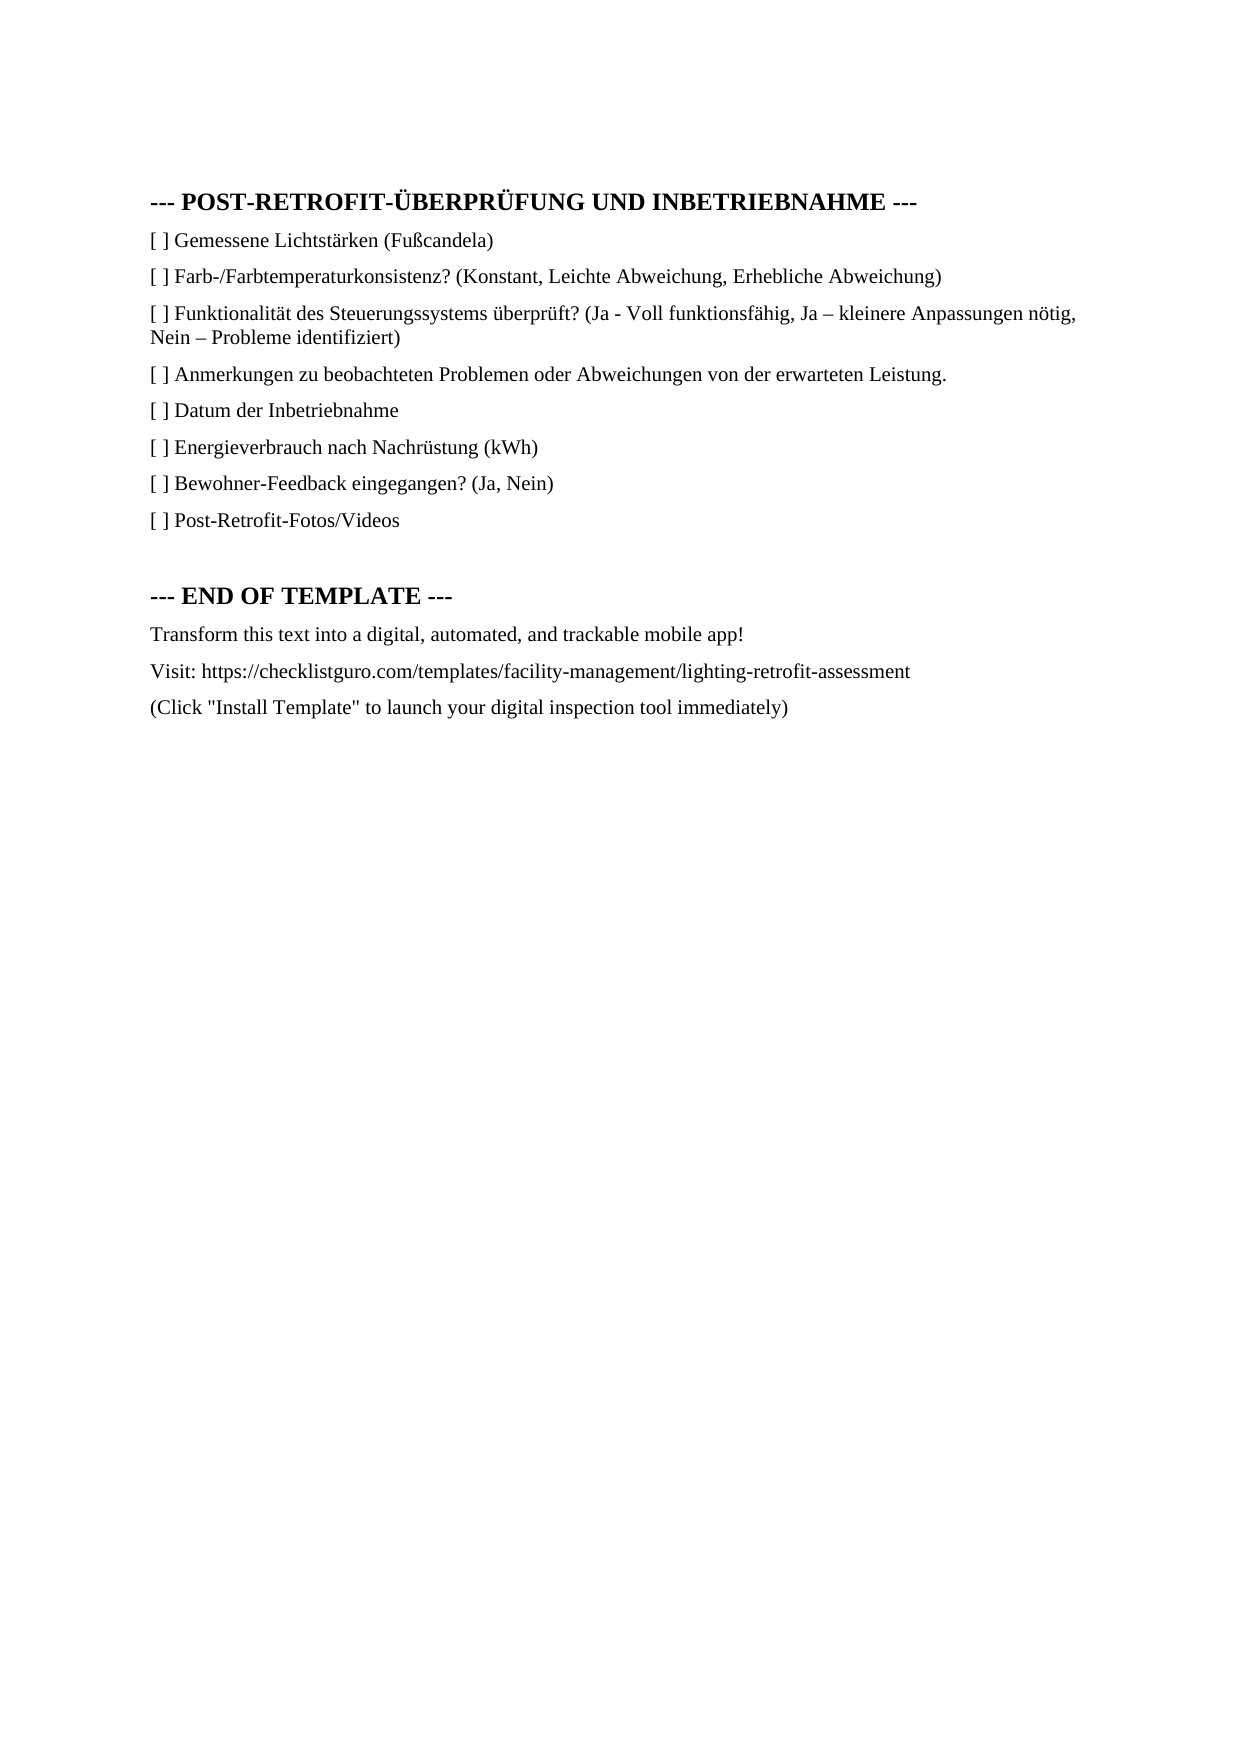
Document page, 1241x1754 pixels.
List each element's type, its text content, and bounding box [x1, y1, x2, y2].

text [ ] Bewohner-Feedback eingegangen? (Ja, Nein) [150, 471, 1090, 495]
text Visit: https://checklistguro.com/templates/facility-management/lighting-retrofit-assessment [150, 659, 1090, 683]
text --- POST-RETROFIT-ÜBERPRÜFUNG UND INBETRIEBNAHME --- [150, 187, 1090, 215]
text [ ] Energieverbrauch nach Nachrüstung (kWh) [150, 435, 1090, 459]
text [ ] Datum der Inbetriebnahme [150, 398, 1090, 422]
text [ ] Funktionalität des Steuerungssystems überprüft? (Ja - Voll funktionsfähig, Ja – kleinere Anpassungen nötig, Nein – Probleme identifiziert) [150, 301, 1090, 349]
text [ ] Post-Retrofit-Fotos/Videos [150, 508, 1090, 532]
text [ ] Anmerkungen zu beobachteten Problemen oder Abweichungen von der erwarteten Leistung. [150, 362, 1090, 386]
text [ ] Gemessene Lichtstärken (Fußcandela) [150, 228, 1090, 252]
text (Click "Install Template" to launch your digital inspection tool immediately) [150, 695, 1090, 719]
text --- END OF TEMPLATE --- [150, 581, 1090, 610]
text [ ] Farb-/Farbtemperaturkonsistenz? (Konstant, Leichte Abweichung, Erhebliche Abweichung) [150, 264, 1090, 288]
text Transform this text into a digital, automated, and trackable mobile app! [150, 622, 1090, 646]
